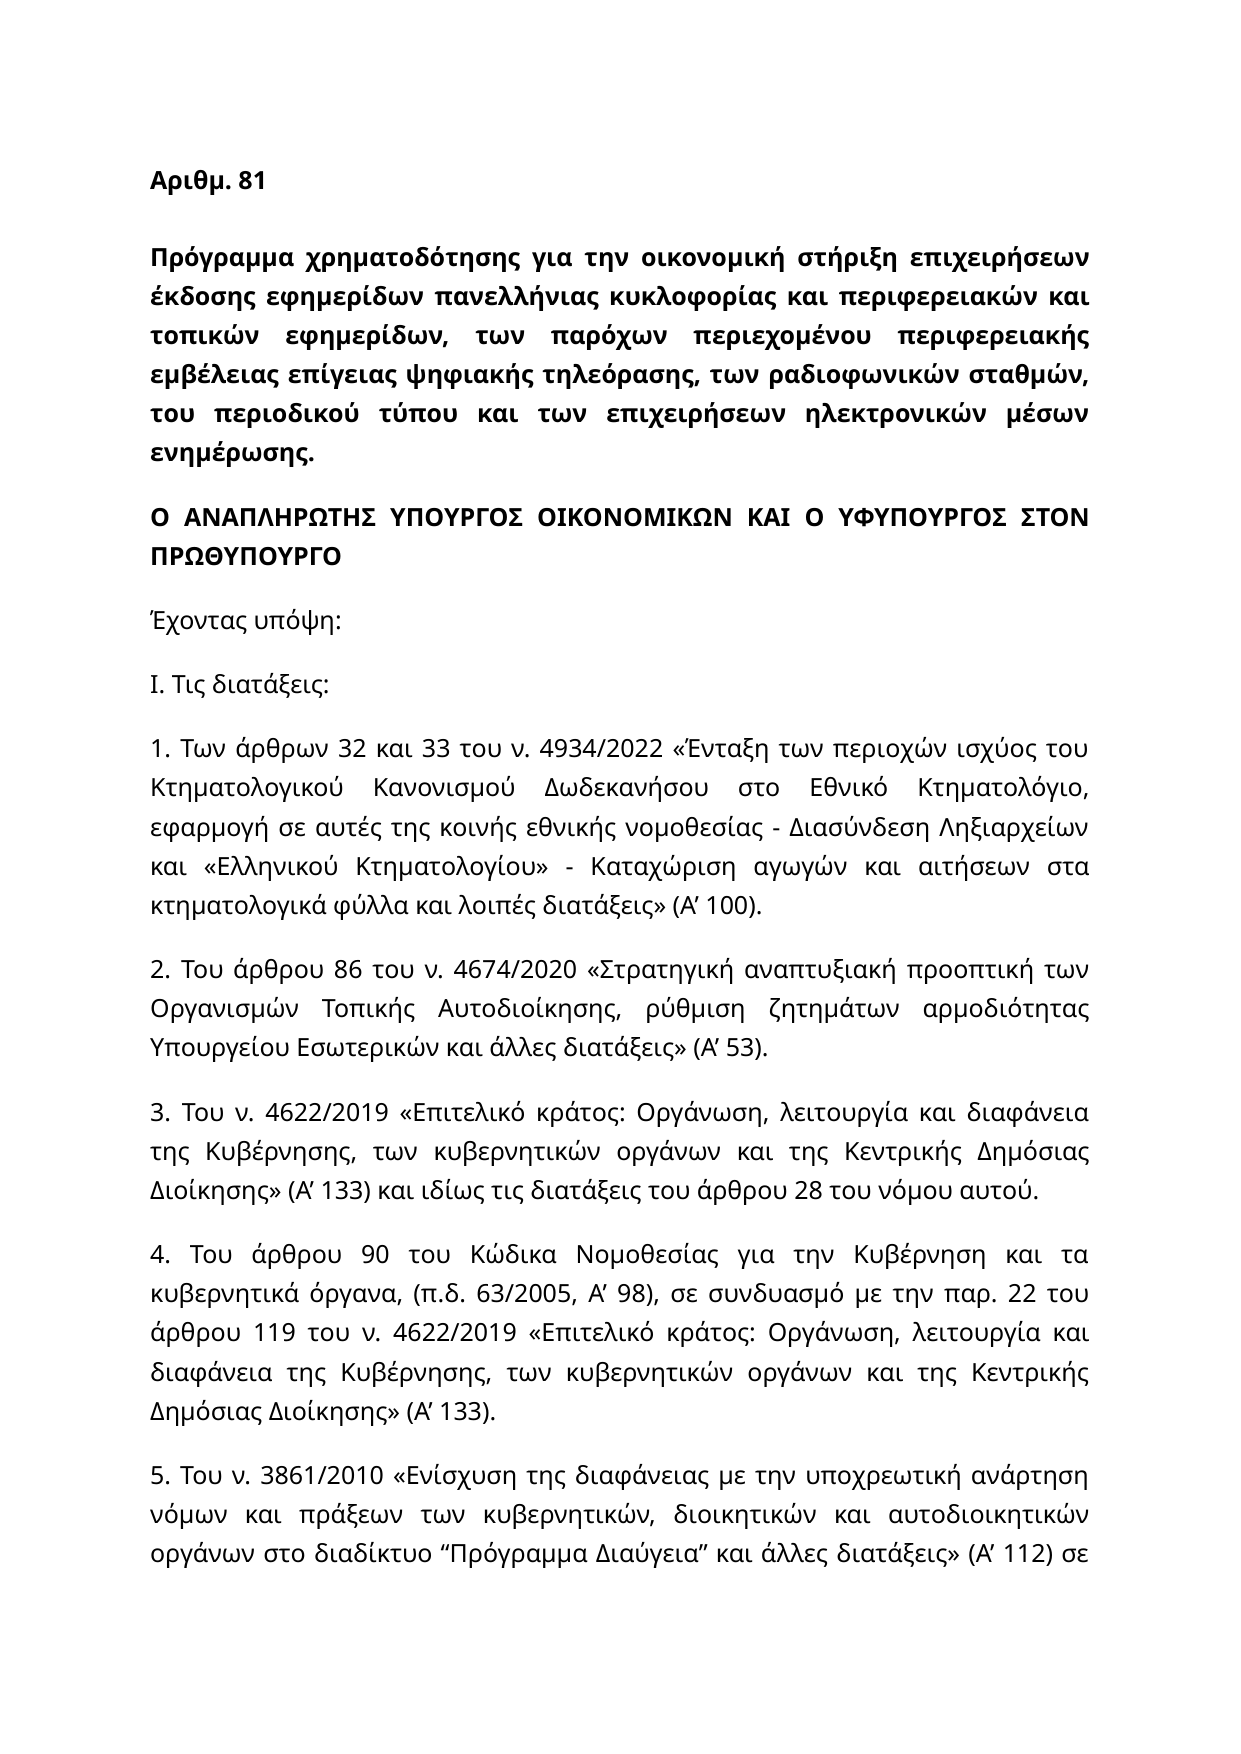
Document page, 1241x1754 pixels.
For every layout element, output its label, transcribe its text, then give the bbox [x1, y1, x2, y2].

text 2. Του άρθρου 86 του ν. 4674/2020 «Στρατηγική αναπτυξιακή προοπτική των Οργανισμών Τοπικής Αυτοδιοίκησης, ρύθμιση ζητημάτων αρμοδιότητας Υπουργείου Εσωτερικών και άλλες διατάξεις» (Α’ 53). [150, 952, 1090, 1064]
text Ο ΑΝΑΠΛΗΡΩΤΗΣ ΥΠΟΥΡΓΟΣ ΟΙΚΟΝΟΜΙΚΩΝ ΚΑΙ Ο ΥΦΥΠΟΥΡΓΟΣ ΣΤΟΝ ΠΡΩΘΥΠΟΥΡΓΟ [150, 499, 1090, 572]
text Πρόγραμμα χρηματοδότησης για την οικονομική στήριξη επιχειρήσεων έκδοσης εφημερίδων πανελλήνιας κυκλοφορίας και περιφερειακών και τοπικών εφημερίδων, των παρόχων περιεχομένου περιφερειακής εμβέλειας επίγειας ψηφιακής τηλεόρασης, των ραδιοφωνικών σταθμών, του περιοδικού τύπου και των επιχειρήσεων ηλεκτρονικών μέσων ενημέρωσης. [150, 239, 1090, 469]
text 5. Του ν. 3861/2010 «Ενίσχυση της διαφάνειας με την υποχρεωτική ανάρτηση νόμων και πράξεων των κυβερνητικών, διοικητικών και αυτοδιοικητικών οργάνων στο διαδίκτυο “Πρόγραμμα Διαύγεια” και άλλες διατάξεις» (Α’ 112) σε [150, 1457, 1090, 1570]
text Ι. Τις διατάξεις: [150, 667, 1090, 701]
text 4. Του άρθρου 90 του Κώδικα Νομοθεσίας για την Κυβέρνηση και τα κυβερνητικά όργανα, (π.δ. 63/2005, Α’ 98), σε συνδυασμό με την παρ. 22 του άρθρου 119 του ν. 4622/2019 «Επιτελικό κράτος: Οργάνωση, λειτουργία και διαφάνεια της Κυβέρνησης, των κυβερνητικών οργάνων και της Κεντρικής Δημόσιας Διοίκησης» (Α’ 133). [150, 1237, 1090, 1427]
text Έχοντας υπόψη: [150, 602, 1090, 637]
text 1. Των άρθρων 32 και 33 του ν. 4934/2022 «Ένταξη των περιοχών ισχύος του Kτηματολογικού Kανονισμού Δωδεκανήσου στο Eθνικό Kτηματολόγιο, εφαρμογή σε αυτές της κοινής εθνικής νομοθεσίας - Διασύνδεση Ληξιαρχείων και «Ελληνικού Κτηματολογίου» - Καταχώριση αγωγών και αιτήσεων στα κτηματολογικά φύλλα και λοιπές διατάξεις» (Α’ 100). [150, 731, 1090, 922]
title Αριθμ. 81 [150, 162, 1090, 197]
text 3. Του ν. 4622/2019 «Επιτελικό κράτος: Οργάνωση, λειτουργία και διαφάνεια της Κυβέρνησης, των κυβερνητικών οργάνων και της Κεντρικής Δημόσιας Διοίκησης» (Α’ 133) και ιδίως τις διατάξεις του άρθρου 28 του νόμου αυτού. [150, 1094, 1090, 1207]
